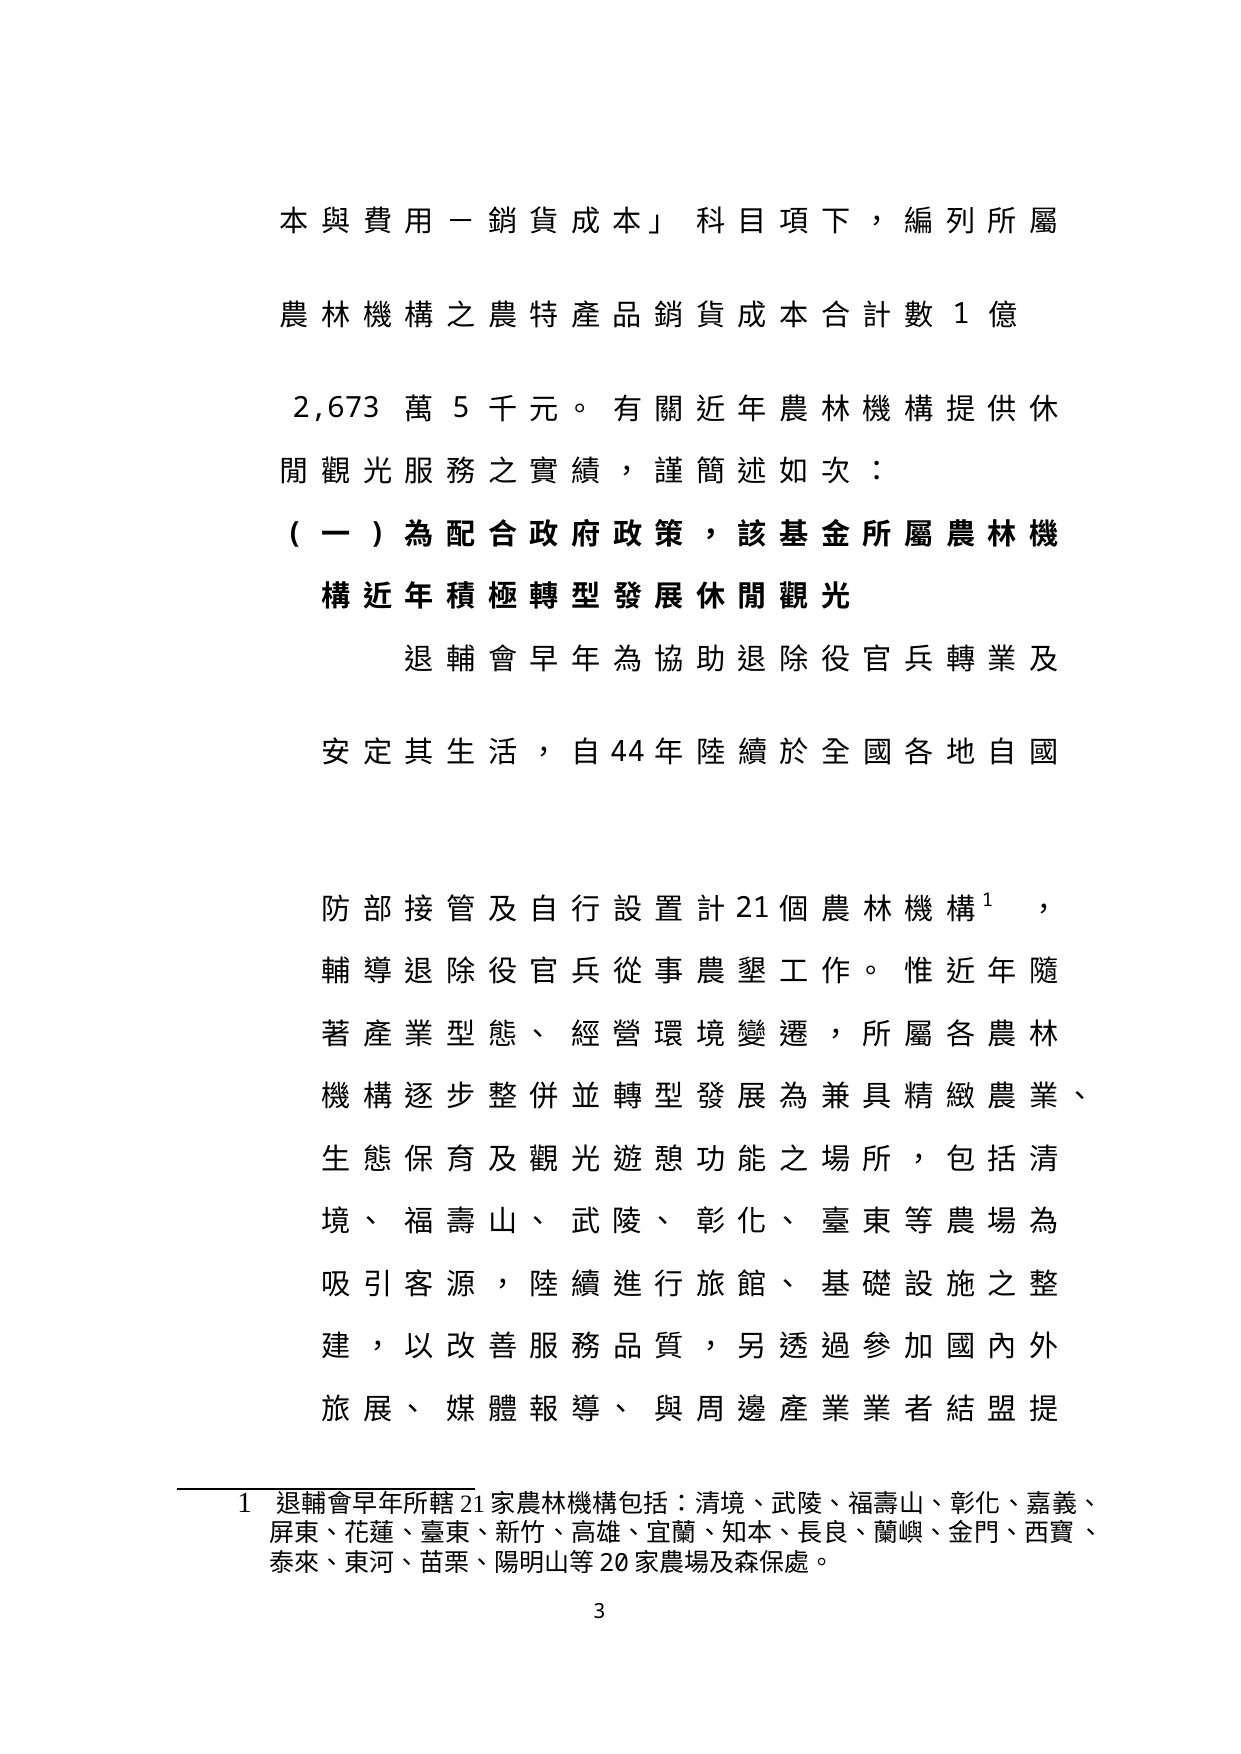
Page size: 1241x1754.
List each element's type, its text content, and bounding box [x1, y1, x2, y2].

text 退輔會早年為協助退除役官兵轉業及安定其生活，自44年陸續於全國各地自國防部接管及自行設置計21個農林機構，輔導退除役官兵從事農墾工作。惟近年隨著產業型態、經營環境變遷，所屬各農林機構逐步整併並轉型發展為兼具精緻農業、生態保育及觀光遊憩功能之場所，包括清境、福壽山、武陵、彰化、臺東等農場為吸引客源，陸續進行旅館、基礎設施之整建，以改善服務品質，另透過參加國內外旅展、媒體報導、與周邊產業業者結盟提供優惠，以及辦理生態體驗活動，推廣在地農特產品及景觀，俾利行銷旅遊服務(詳表1)。 [249, 615, 1065, 1427]
text (一)為配合政府政策，該基金所屬農林機構近年積極轉型發展休閒觀光 [249, 490, 1065, 615]
text 安置基金110年度預算案於「業務收入－勞務收入」科目項下，編列所屬農場觀光旅遊服務收入合計數5億6,015萬3千元，另於「業務成本與費用－勞務成本」科目項下，編列各農場提供觀光旅遊服務成本4億578萬7千元；「業務收入－銷貨收入」科目項下，編列所屬農林機構之農特產品銷貨收入合計數1億7,173萬5千元，另於「業務成本與費用－銷貨成本」科目項下，編列所屬農林機構之農特產品銷貨成本合計數1億2,673萬5千元。有關近年農林機構提供休閒觀光服務之實績，謹簡述如次： [249, 177, 1065, 490]
text 退輔會早年所轄21家農林機構包括：清境、武陵、福壽山、彰化、嘉義、屏東、花蓮、臺東、新竹、高雄、宜蘭、知本、長良、蘭嶼、金門、西寶、泰來、東河、苗栗、陽明山等20家農場及森保處。 [237, 1489, 1078, 1577]
